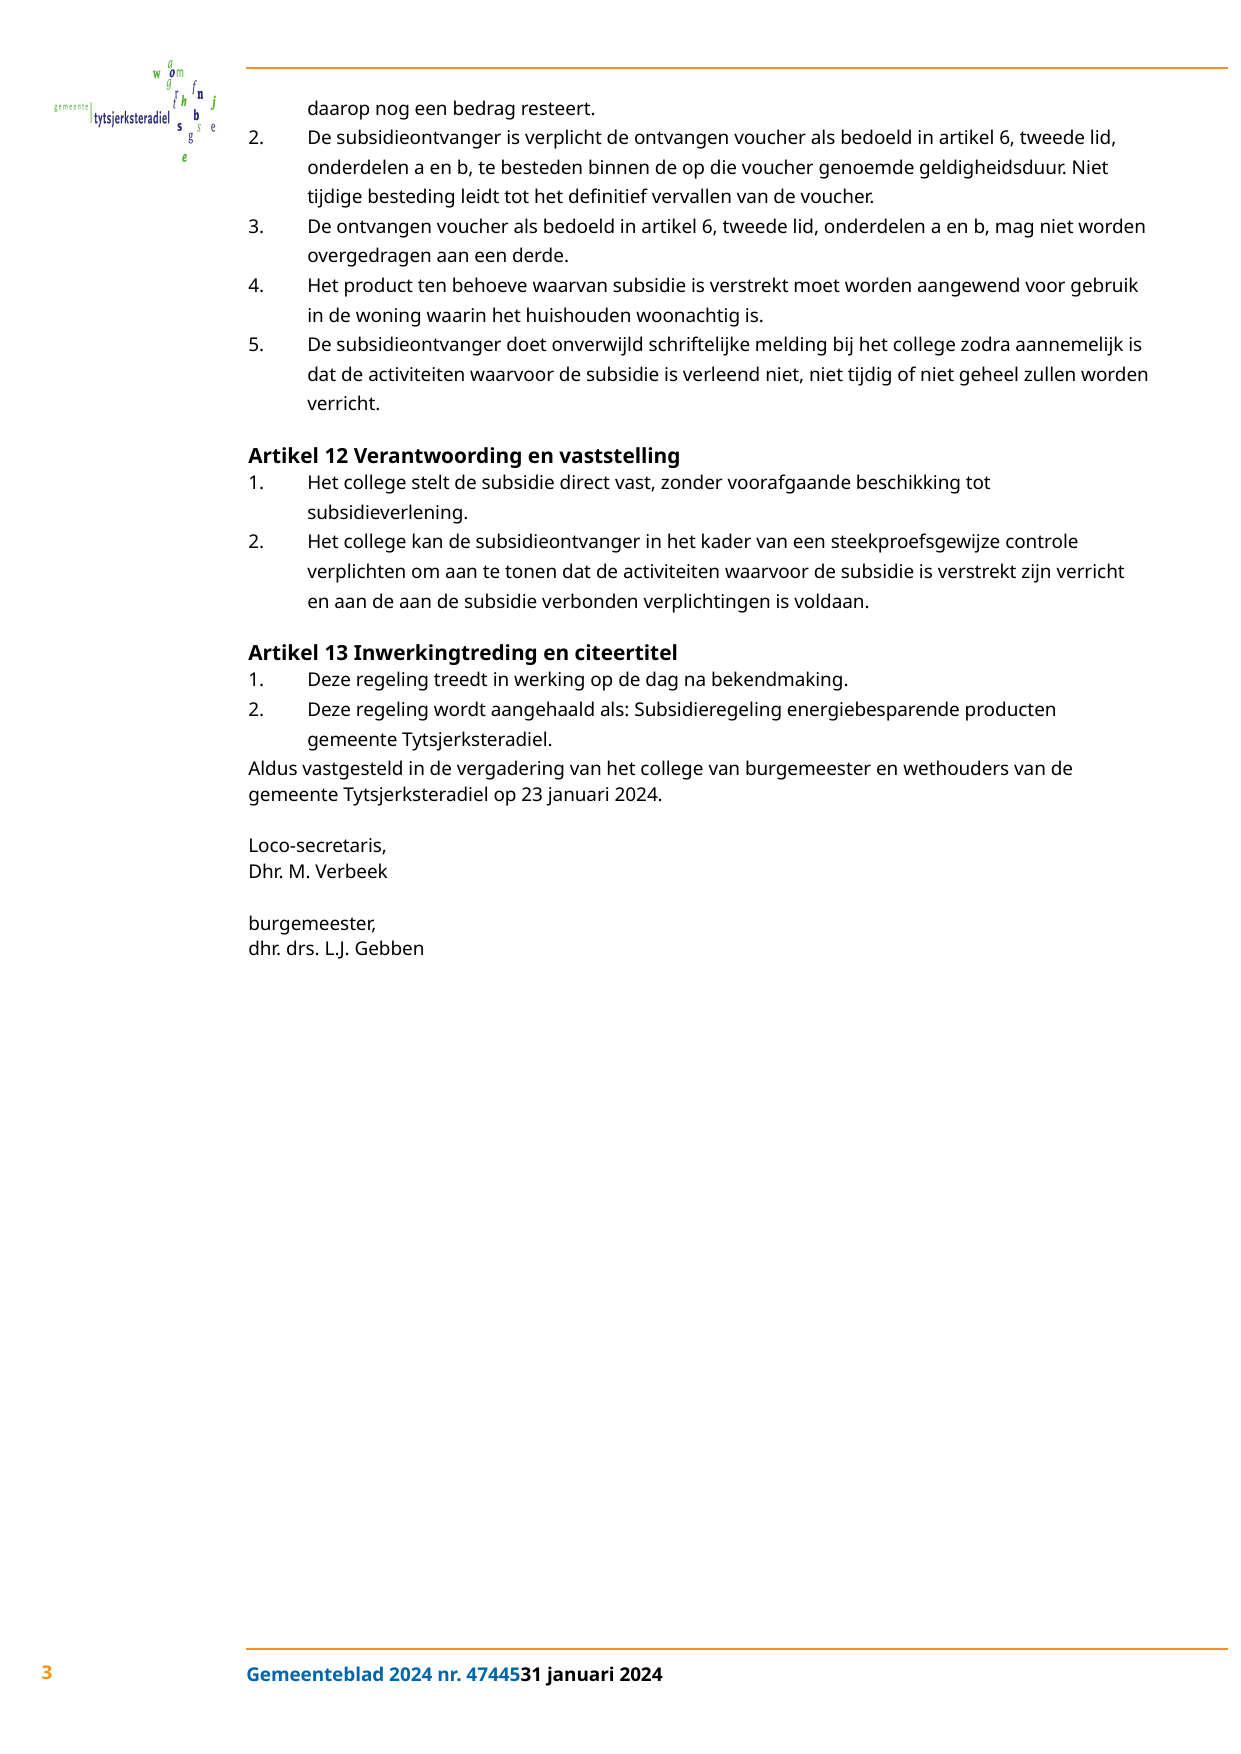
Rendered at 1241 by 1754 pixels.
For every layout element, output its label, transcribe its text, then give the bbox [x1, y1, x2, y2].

list De subsidieontvanger doet onverwijld schriftelijke melding bij het college zodra aannemelijk is dat de activiteiten waarvoor de subsidie is verleend niet, niet tijdig of niet geheel zullen worden verricht. [248, 331, 1152, 416]
text dhr. drs. L.J. Gebben [248, 936, 1152, 961]
list daarop nog een bedrag resteert. [248, 95, 1152, 121]
text Loco-secretaris, [248, 833, 1152, 858]
text Artikel 13 Inwerkingtreding en citeertitel [248, 638, 1152, 667]
list De ontvangen voucher als bedoeld in artikel 6, tweede lid, onderdelen a en b, mag niet worden overgedragen aan een derde. [248, 213, 1152, 268]
text Artikel 12 Verantwoording en vaststelling [248, 441, 1152, 469]
picture [41, 47, 231, 172]
text burgemeester, [248, 910, 1152, 936]
list Het college stelt de subsidie direct vast, zonder voorafgaande beschikking tot subsidieverlening. [248, 469, 1152, 525]
text Aldus vastgesteld in de vergadering van het college van burgemeester en wethouders van de gemeente Tytsjerksteradiel op 23 januari 2024. [248, 755, 1152, 807]
list Het product ten behoeve waarvan subsidie is verstrekt moet worden aangewend voor gebruik in de woning waarin het huishouden woonachtig is. [248, 272, 1152, 328]
list Deze regeling wordt aangehaald als: Subsidieregeling energiebesparende producten gemeente Tytsjerksteradiel. [248, 696, 1152, 752]
list De subsidieontvanger is verplicht de ontvangen voucher als bedoeld in artikel 6, tweede lid, onderdelen a en b, te besteden binnen de op die voucher genoemde geldigheidsduur. Niet tijdige besteding leidt tot het definitief vervallen van de voucher. [248, 124, 1152, 209]
list Deze regeling treedt in werking op de dag na bekendmaking. [248, 667, 1152, 692]
list Het college kan de subsidieontvanger in het kader van een steekproefsgewijze controle verplichten om aan te tonen dat de activiteiten waarvoor de subsidie is verstrekt zijn verricht en aan de aan de subsidie verbonden verplichtingen is voldaan. [248, 529, 1152, 613]
text Dhr. M. Verbeek [248, 858, 1152, 884]
